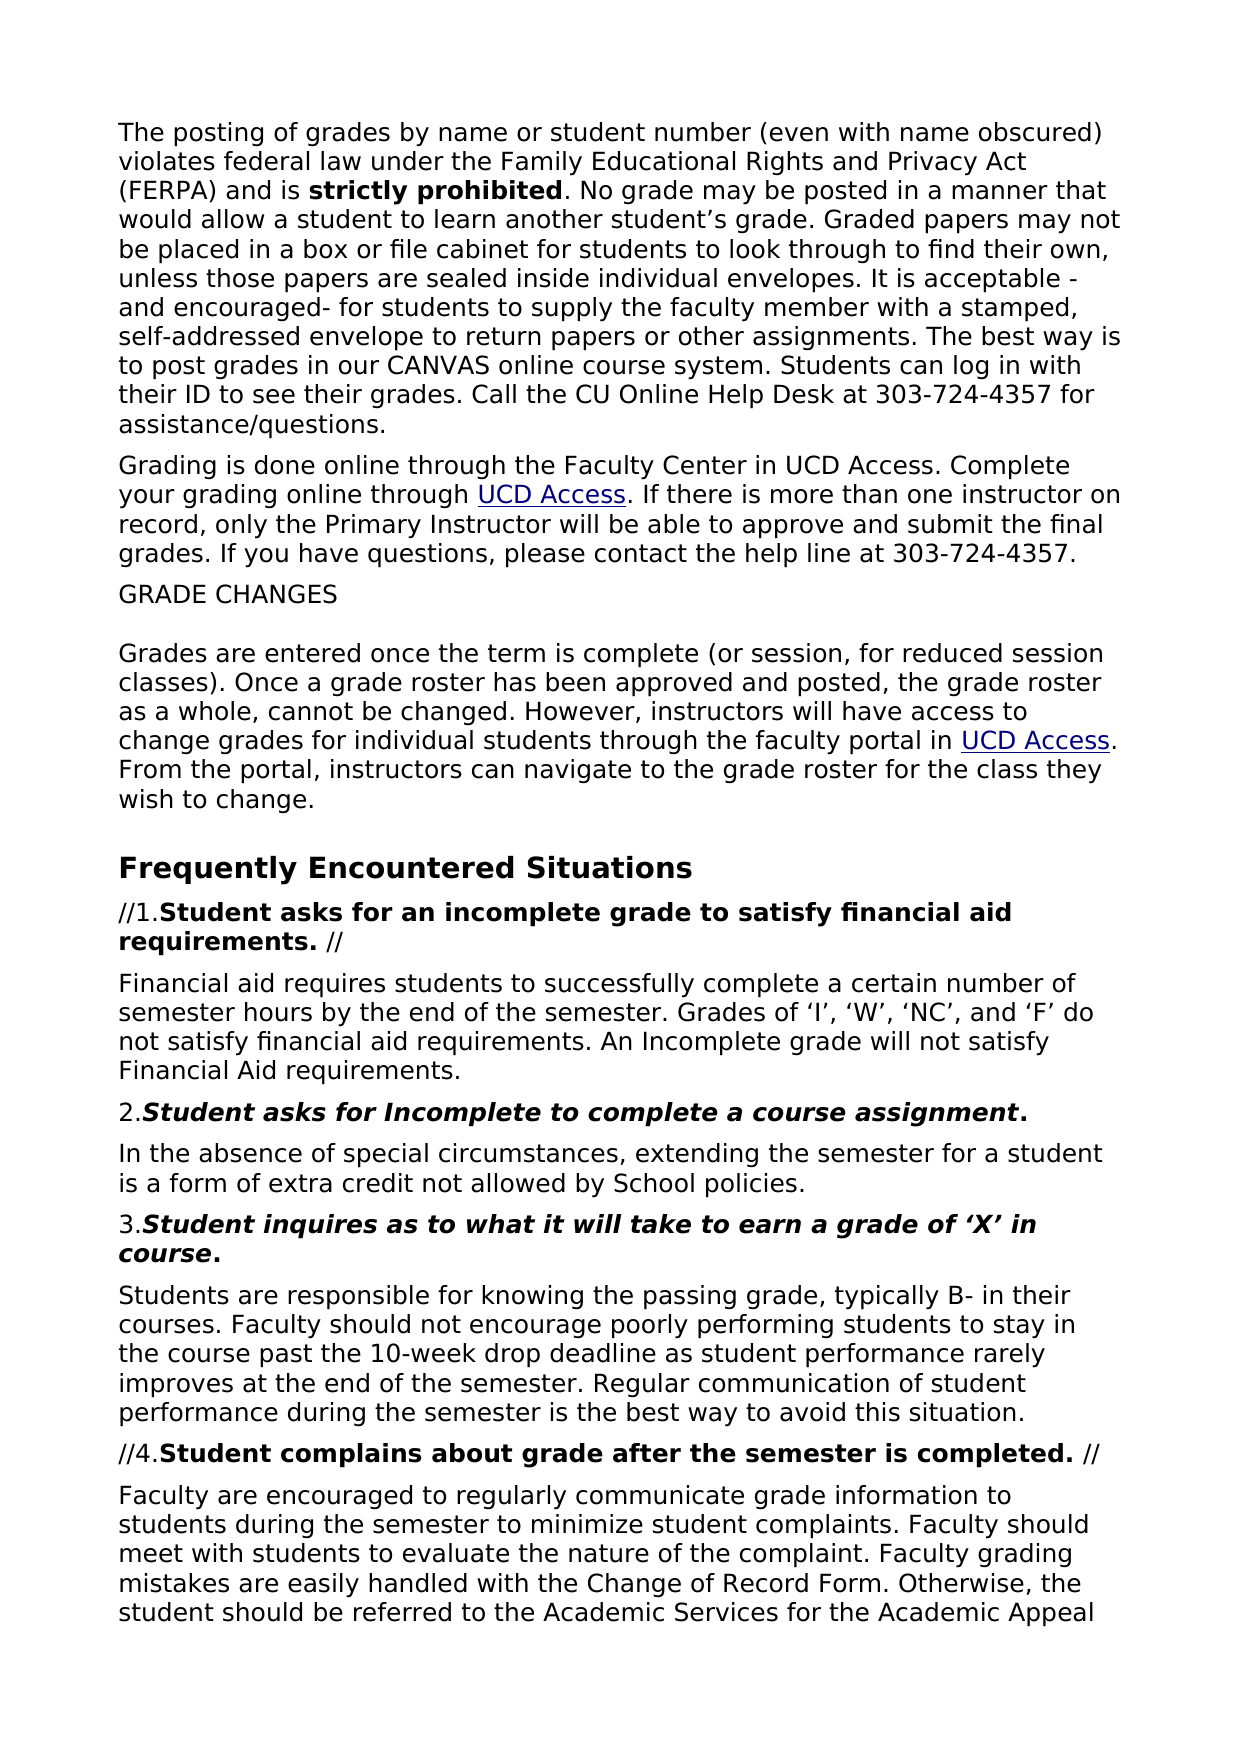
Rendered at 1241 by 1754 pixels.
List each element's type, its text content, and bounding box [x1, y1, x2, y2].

text Faculty are encouraged to regularly communicate grade information to students during the semester to minimize student complaints. Faculty should meet with students to evaluate the nature of the complaint. Faculty grading mistakes are easily handled with the Change of Record Form. Otherwise, the student should be referred to the Academic Services for the Academic Appeal [118, 1481, 1122, 1627]
text Students are responsible for knowing the passing grade, typically B- in their courses. Faculty should not encourage poorly performing students to stay in the course past the 10-week drop deadline as student performance rarely improves at the end of the semester. Regular communication of student performance during the semester is the best way to avoid this situation. [118, 1281, 1122, 1427]
text Grading is done online through the Faculty Center in UCD Access. Complete your grading online through UCD Access. If there is more than one instructor on record, only the Primary Instructor will be able to approve and submit the final grades. If you have questions, please contact the help line at 303-724-4357. [118, 451, 1122, 568]
text 2.Student asks for Incomplete to complete a course assignment. [118, 1098, 1122, 1127]
text //1.Student asks for an incomplete grade to satisfy financial aid requirements. // [118, 898, 1122, 956]
text The posting of grades by name or student number (even with name obscured) violates federal law under the Family Educational Rights and Privacy Act (FERPA) and is strictly prohibited. No grade may be posted in a manner that would allow a student to learn another student’s grade. Graded papers may not be placed in a box or file cabinet for students to look through to find their own, unless those papers are sealed inside individual envelopes. It is acceptable -and encouraged- for students to supply the faculty member with a stamped, self-addressed envelope to return papers or other assignments. The best way is to post grades in our CANVAS online course system. Students can log in with their ID to see their grades. Call the CU Online Help Desk at 303-724-4357 for assistance/questions. [118, 118, 1122, 439]
text 3.Student inquires as to what it will take to earn a grade of ‘X’ in course. [118, 1210, 1122, 1269]
text Financial aid requires students to successfully complete a certain number of semester hours by the end of the semester. Grades of ‘I’, ‘W’, ‘NC’, and ‘F’ do not satisfy financial aid requirements. An Incomplete grade will not satisfy Financial Aid requirements. [118, 969, 1122, 1085]
subtitle Frequently Encountered Situations [118, 851, 1122, 885]
text GRADE CHANGES Grades are entered once the term is complete (or session, for reduced session classes). Once a grade roster has been approved and posted, the grade roster as a whole, cannot be changed. However, instructors will have access to change grades for individual students through the faculty portal in UCD Access. From the portal, instructors can navigate to the grade roster for the class they wish to change. [118, 581, 1122, 814]
text In the absence of special circumstances, extending the semester for a student is a form of extra credit not allowed by School policies. [118, 1139, 1122, 1198]
text //4.Student complains about grade after the semester is completed. // [118, 1439, 1122, 1469]
